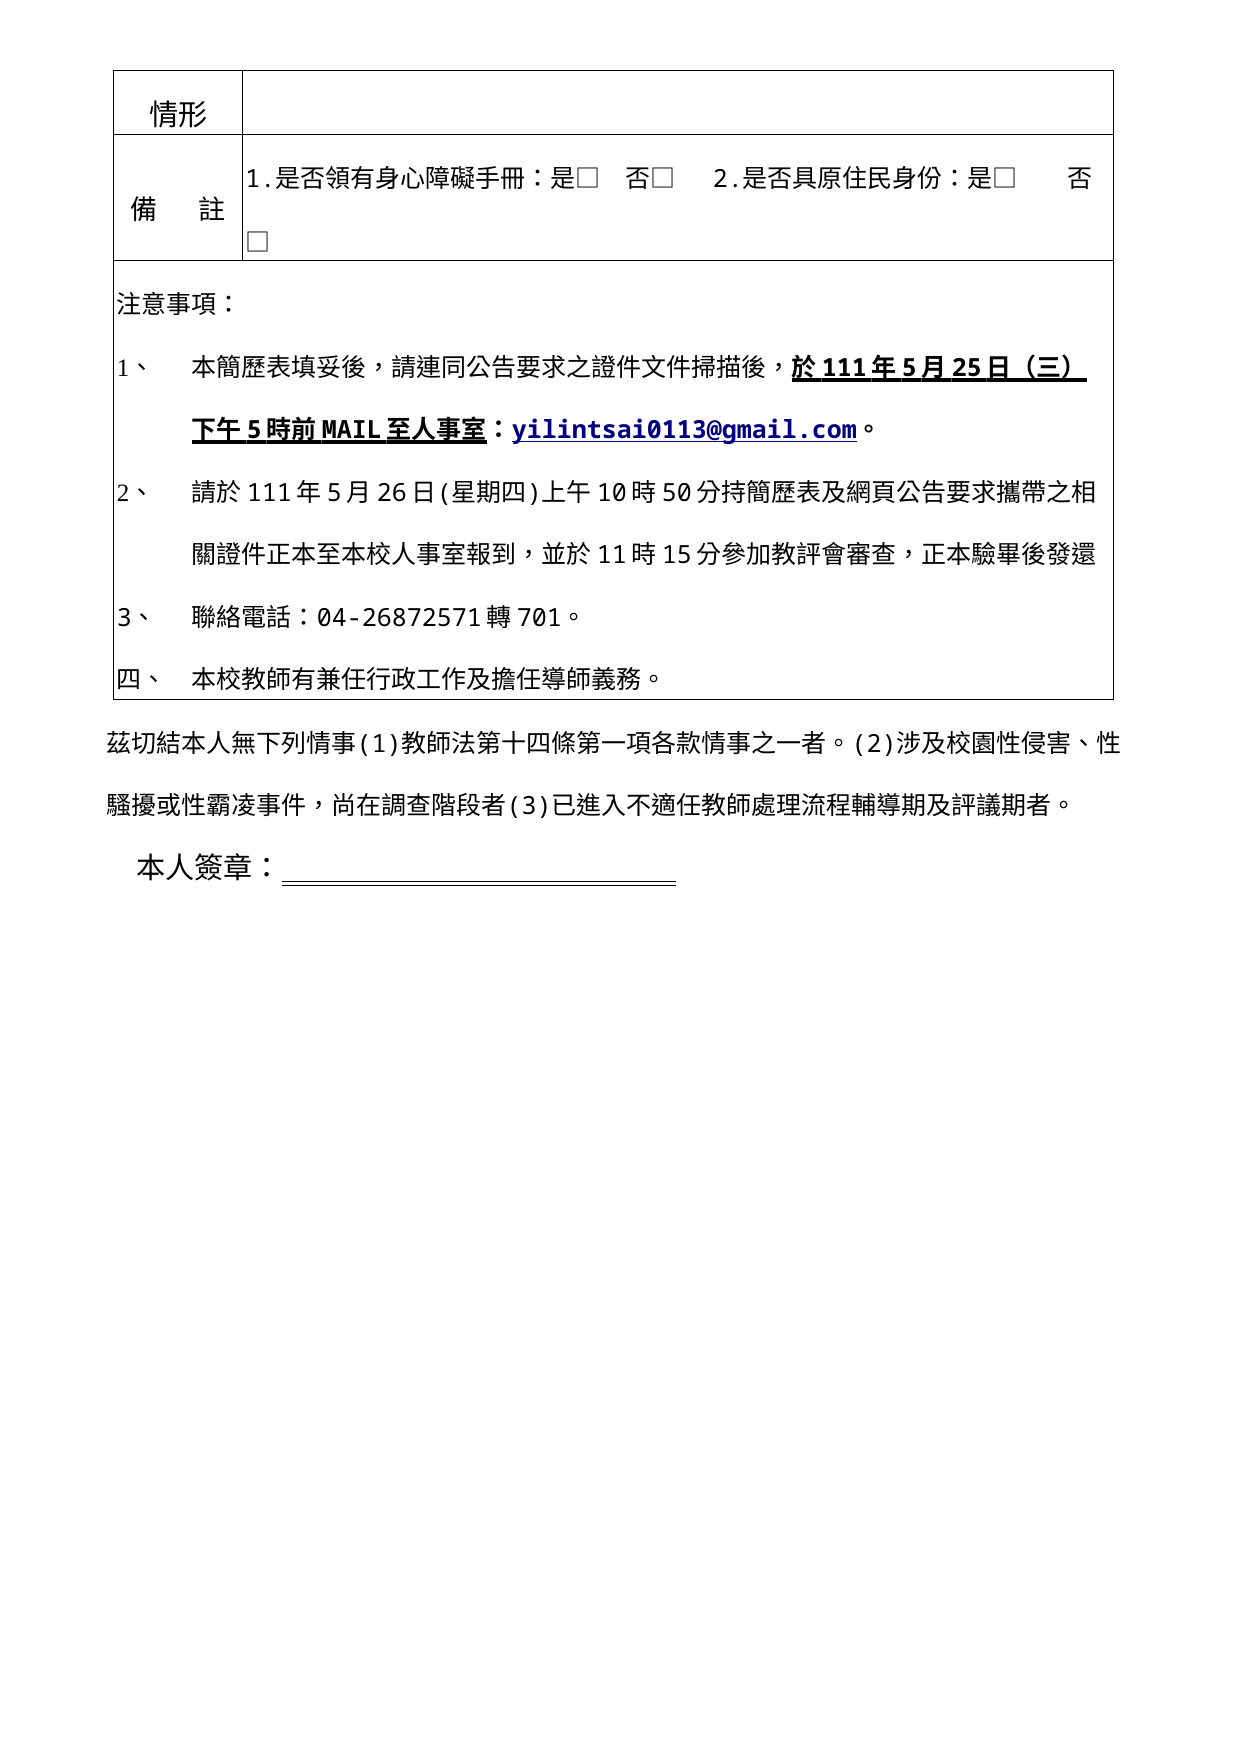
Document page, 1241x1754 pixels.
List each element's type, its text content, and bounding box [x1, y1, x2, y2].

table_cell 備 註 [114, 135, 242, 260]
table_cell 1.是否領有身心障礙手冊：是□ 否□ 2.是否具原住民身份：是□ 否□ [243, 135, 1113, 260]
text 茲切結本人無下列情事(1)教師法第十四條第一項各款情事之一者。(2)涉及校園性侵害、性騷擾或性霸凌事件，尚在調查階段者(3)已進入不適任教師處理流程輔導期及評議期者。 [106, 699, 1134, 824]
table_cell 情形 [114, 71, 242, 134]
text 本人簽章： [136, 824, 1134, 887]
table_cell 注意事項： 本簡歷表填妥後，請連同公告要求之證件文件掃描後，於111年5月25日（三）下午5時前MAIL至人事室：yilintsai0113@gmail.com。 請於111年5月26日(星期四)上午10時50分持簡歷表及網頁公告要求攜帶之相關證件正本至本校人事室報到，並於11時15分參加教評會審查，正本驗畢後發還 聯絡電話：04-26872571轉701。 四、 本校教師有兼任行政工作及擔任導師義務。 [114, 261, 1113, 698]
table_cell [243, 71, 1113, 134]
